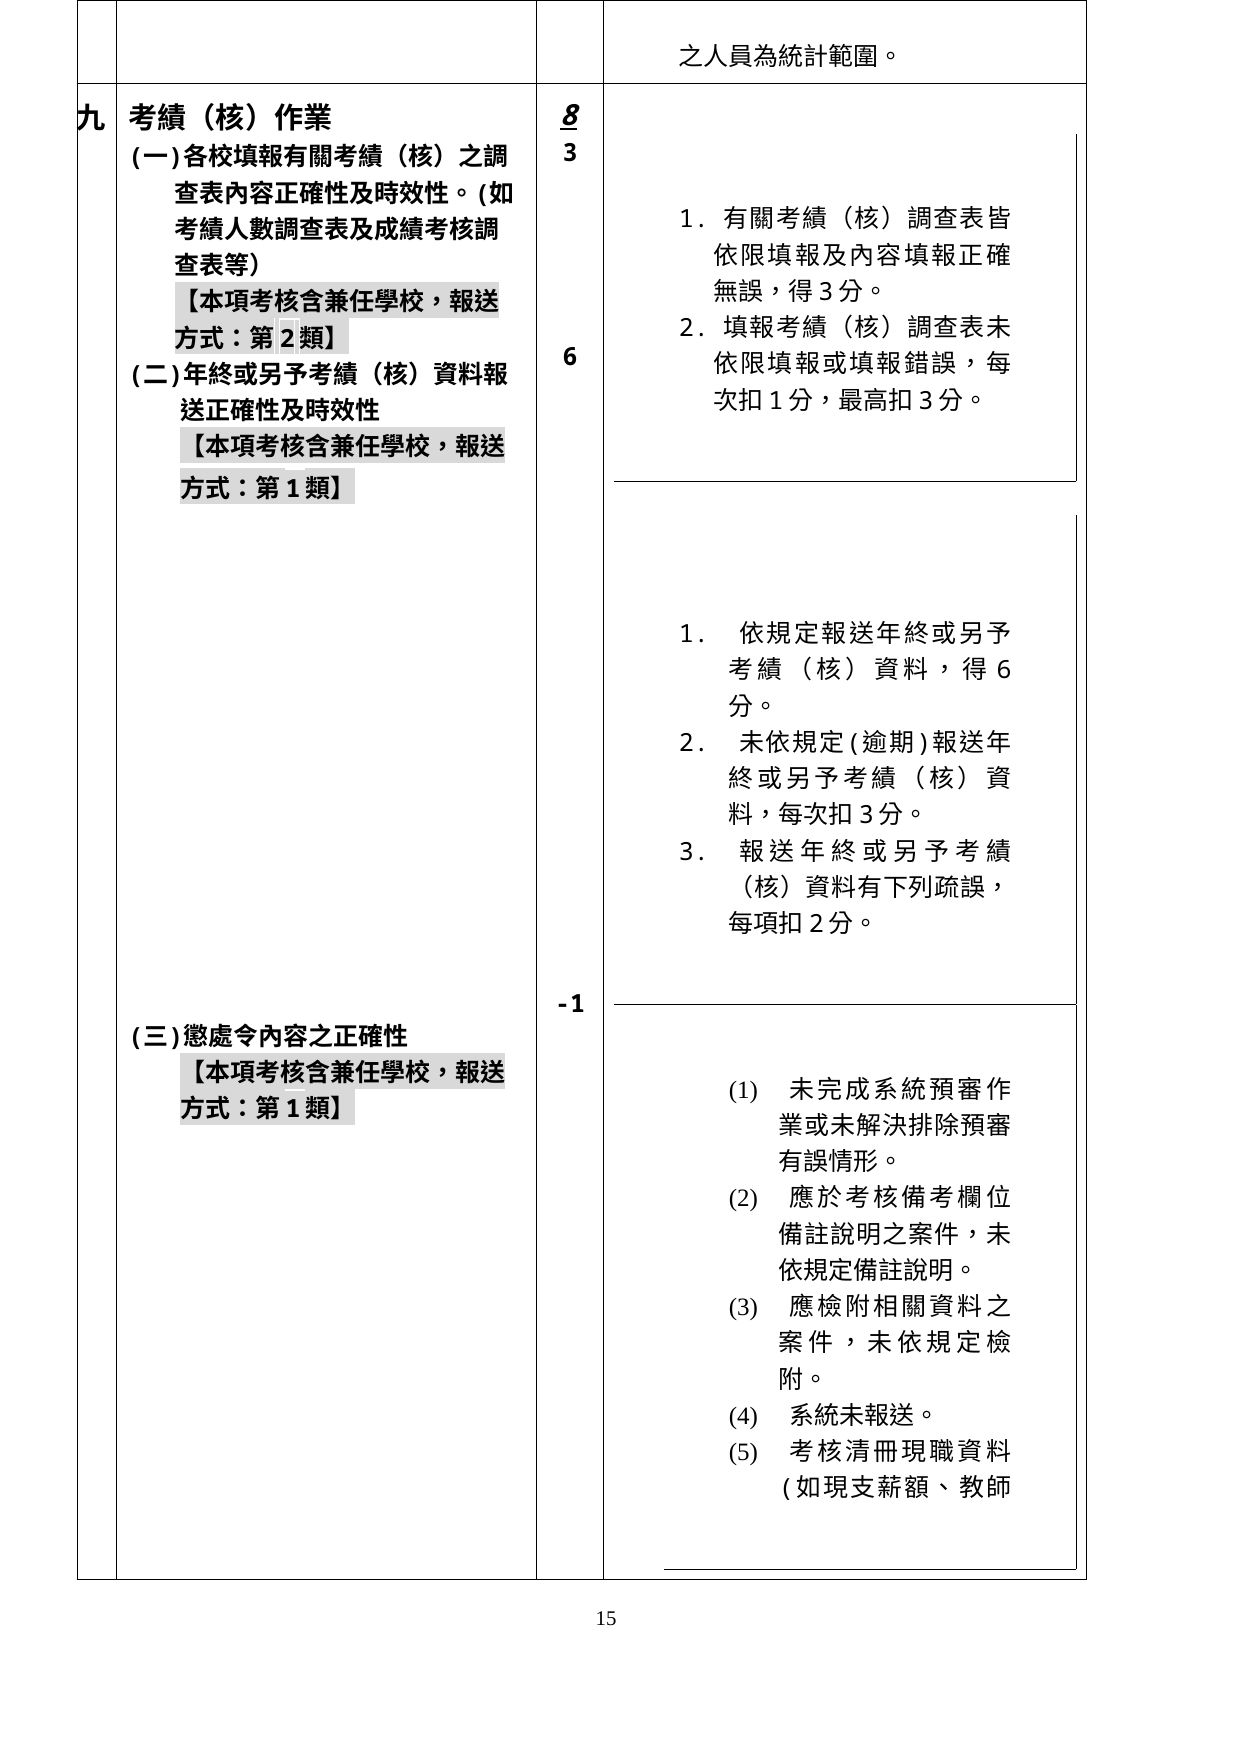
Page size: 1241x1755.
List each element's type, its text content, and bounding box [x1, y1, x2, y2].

table_cell 有關考績（核）調查表皆依限填報及內容填報正確無誤，得3分。 填報考績（核）調查表未依限填報或填報錯誤，每次扣1分，最高扣3分。 依規定報送年終或另予考績（核）資料，得6分。 未依規定(逾期)報送年終或另予考績（核）資料，每次扣3分。 報送年終或另予考績（核）資料有下列疏誤，每項扣2分。 未完成系統預審作業或未解決排除預審有誤情形。 應於考核備考欄位備註說明之案件，未依規定備註說明。 應檢附相關資料之案件，未依規定檢附。 系統未報送。 考核清冊現職資料(如現支薪額、教師登記情形、最高學歷、最高本薪等)錯誤或漏登。 本項最高扣6分。 懲處令之懲處事由、法令依據及提起救濟等相關事宜繕寫錯誤或疏漏者，每件扣0.5分，最高扣1分。 [604, 84, 1086, 1579]
table_cell [537, 1, 603, 83]
table_cell [78, 1, 116, 83]
table_cell [117, 1, 536, 83]
table_cell 考績（核）作業 (一)各校填報有關考績（核）之調查表內容正確性及時效性。(如考績人數調查表及成績考核調查表等） 【本項考核含兼任學校，報送方式：第2類】 (二)年終或另予考績（核）資料報送正確性及時效性 【本項考核含兼任學校，報送方式：第1類】 (三)懲處令內容之正確性 【本項考核含兼任學校，報送方式：第1類】 [117, 84, 536, 1579]
table_cell 之人員為統計範圍。 [604, 1, 1086, 83]
table_cell 8 3 6 -1 [537, 84, 603, 1579]
table_cell 九 [78, 84, 116, 1579]
